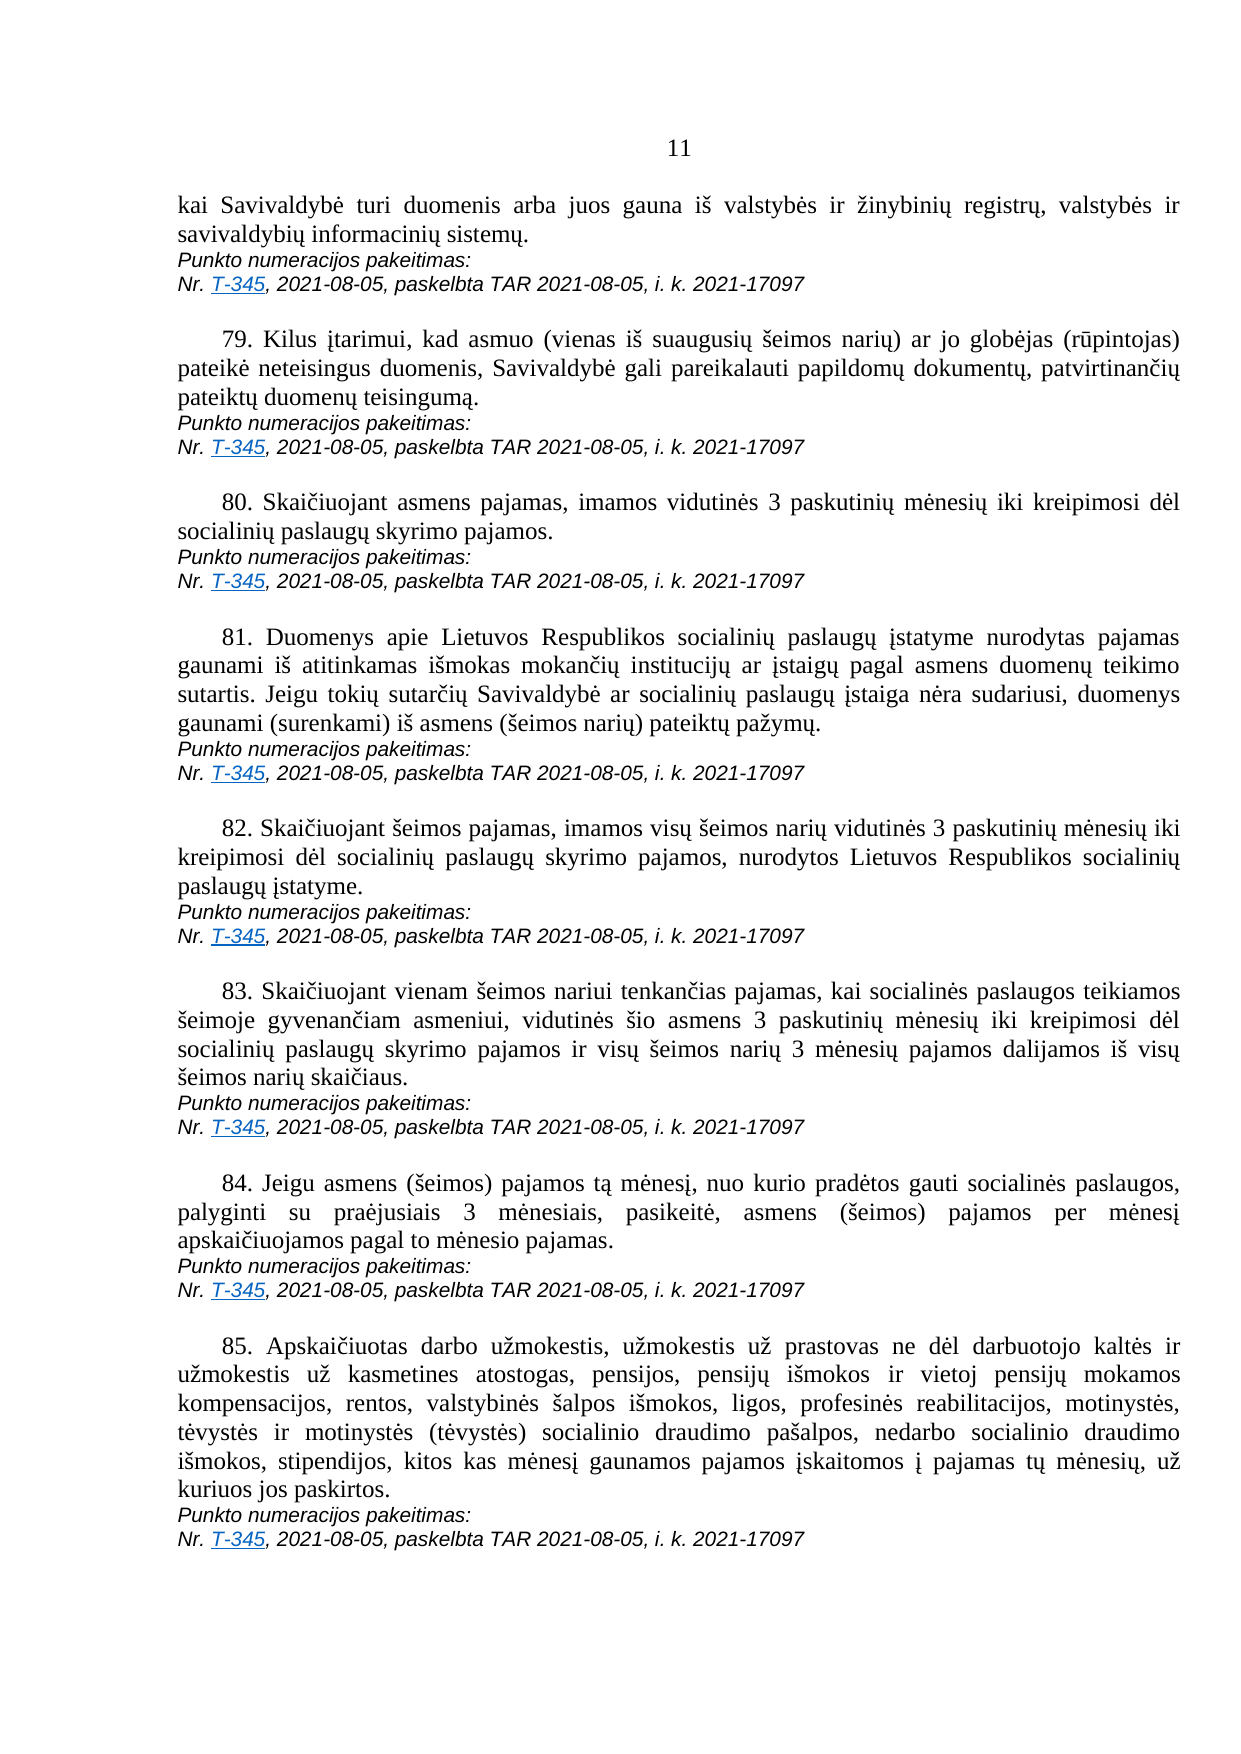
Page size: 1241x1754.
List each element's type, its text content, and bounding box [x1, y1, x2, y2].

text Punkto numeracijos pakeitimas: [177, 545, 1181, 569]
text Nr. T-345, 2021-08-05, paskelbta TAR 2021-08-05, i. k. 2021-17097 [177, 1527, 1181, 1551]
text kai Savivaldybė turi duomenis arba juos gauna iš valstybės ir žinybinių registrų, valstybės ir savivaldybių informacinių sistemų. [177, 190, 1181, 248]
text 82. Skaičiuojant šeimos pajamas, imamos visų šeimos narių vidutinės 3 paskutinių mėnesių iki kreipimosi dėl socialinių paslaugų skyrimo pajamos, nurodytos Lietuvos Respublikos socialinių paslaugų įstatyme. [177, 813, 1181, 899]
text Nr. T-345, 2021-08-05, paskelbta TAR 2021-08-05, i. k. 2021-17097 [177, 569, 1181, 593]
text Nr. T-345, 2021-08-05, paskelbta TAR 2021-08-05, i. k. 2021-17097 [177, 923, 1181, 947]
text 83. Skaičiuojant vienam šeimos nariui tenkančias pajamas, kai socialinės paslaugos teikiamos šeimoje gyvenančiam asmeniui, vidutinės šio asmens 3 paskutinių mėnesių iki kreipimosi dėl socialinių paslaugų skyrimo pajamos ir visų šeimos narių 3 mėnesių pajamos dalijamos iš visų šeimos narių skaičiaus. [177, 976, 1181, 1091]
text 81. Duomenys apie Lietuvos Respublikos socialinių paslaugų įstatyme nurodytas pajamas gaunami iš atitinkamas išmokas mokančių institucijų ar įstaigų pagal asmens duomenų teikimo sutartis. Jeigu tokių sutarčių Savivaldybė ar socialinių paslaugų įstaiga nėra sudariusi, duomenys gaunami (surenkami) iš asmens (šeimos narių) pateiktų pažymų. [177, 622, 1181, 737]
text Punkto numeracijos pakeitimas: [177, 248, 1181, 272]
text Nr. T-345, 2021-08-05, paskelbta TAR 2021-08-05, i. k. 2021-17097 [177, 272, 1181, 296]
text Nr. T-345, 2021-08-05, paskelbta TAR 2021-08-05, i. k. 2021-17097 [177, 1278, 1181, 1302]
text Punkto numeracijos pakeitimas: [177, 1091, 1181, 1115]
text Nr. T-345, 2021-08-05, paskelbta TAR 2021-08-05, i. k. 2021-17097 [177, 435, 1181, 459]
text 80. Skaičiuojant asmens pajamas, imamos vidutinės 3 paskutinių mėnesių iki kreipimosi dėl socialinių paslaugų skyrimo pajamos. [177, 487, 1181, 545]
text 79. Kilus įtarimui, kad asmuo (vienas iš suaugusių šeimos narių) ar jo globėjas (rūpintojas) pateikė neteisingus duomenis, Savivaldybė gali pareikalauti papildomų dokumentų, patvirtinančių pateiktų duomenų teisingumą. [177, 324, 1181, 411]
text Punkto numeracijos pakeitimas: [177, 1503, 1181, 1527]
text 84. Jeigu asmens (šeimos) pajamos tą mėnesį, nuo kurio pradėtos gauti socialinės paslaugos, palyginti su praėjusiais 3 mėnesiais, pasikeitė, asmens (šeimos) pajamos per mėnesį apskaičiuojamos pagal to mėnesio pajamas. [177, 1168, 1181, 1254]
text Punkto numeracijos pakeitimas: [177, 1254, 1181, 1278]
text Punkto numeracijos pakeitimas: [177, 899, 1181, 923]
text 85. Apskaičiuotas darbo užmokestis, užmokestis už prastovas ne dėl darbuotojo kaltės ir užmokestis už kasmetines atostogas, pensijos, pensijų išmokos ir vietoj pensijų mokamos kompensacijos, rentos, valstybinės šalpos išmokos, ligos, profesinės reabilitacijos, motinystės, tėvystės ir motinystės (tėvystės) socialinio draudimo pašalpos, nedarbo socialinio draudimo išmokos, stipendijos, kitos kas mėnesį gaunamos pajamos įskaitomos į pajamas tų mėnesių, už kuriuos jos paskirtos. [177, 1331, 1181, 1503]
text Punkto numeracijos pakeitimas: [177, 411, 1181, 435]
text Punkto numeracijos pakeitimas: [177, 737, 1181, 761]
text Nr. T-345, 2021-08-05, paskelbta TAR 2021-08-05, i. k. 2021-17097 [177, 1115, 1181, 1139]
text Nr. T-345, 2021-08-05, paskelbta TAR 2021-08-05, i. k. 2021-17097 [177, 761, 1181, 784]
